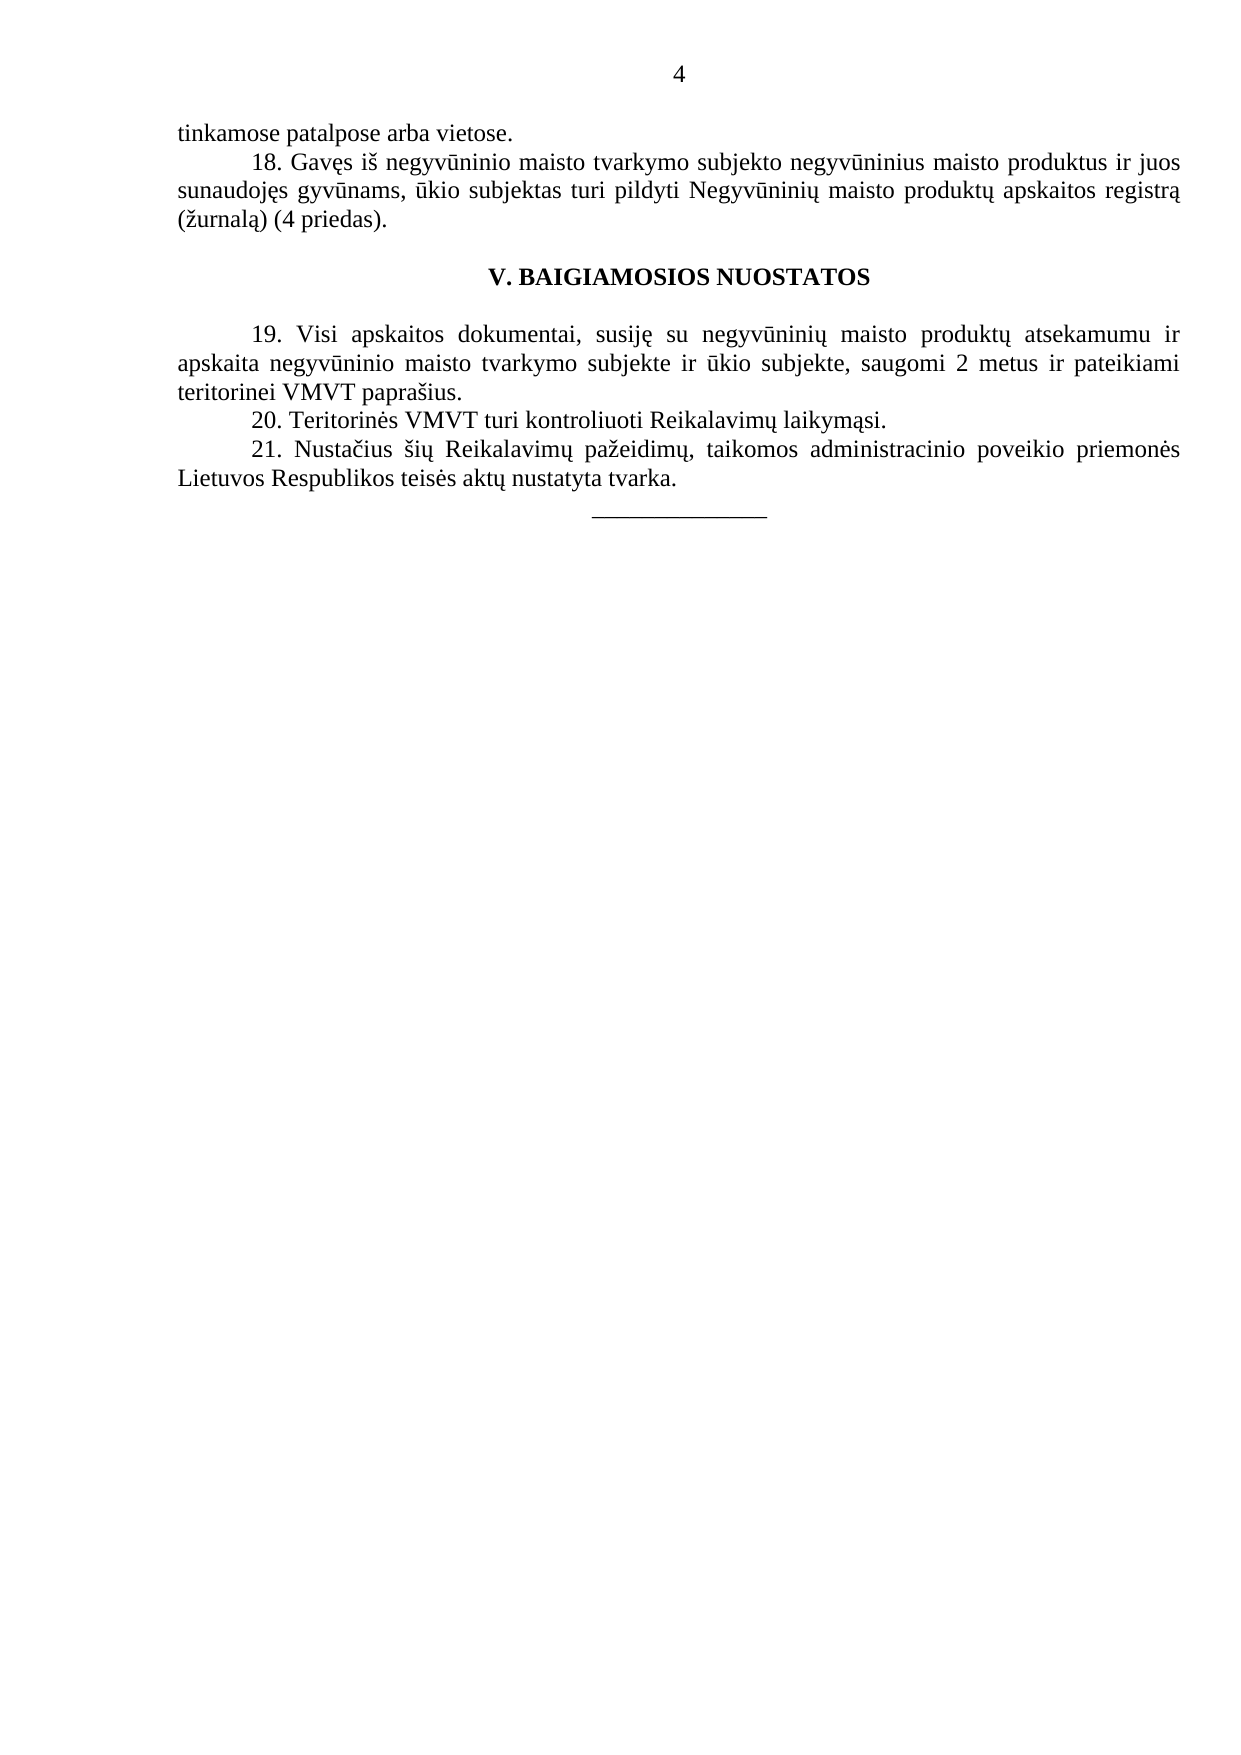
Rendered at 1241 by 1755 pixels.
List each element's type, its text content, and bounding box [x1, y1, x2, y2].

text 19. Visi apskaitos dokumentai, susiję su negyvūninių maisto produktų atsekamumu ir apskaita negyvūninio maisto tvarkymo subjekte ir ūkio subjekte, saugomi 2 metus ir pateikiami teritorinei VMVT paprašius. [177, 319, 1181, 406]
text tinkamose patalpose arba vietose. [177, 118, 1181, 147]
text V. BAIGIAMOSIOS NUOSTATOS [177, 262, 1181, 291]
text 18. Gavęs iš negyvūninio maisto tvarkymo subjekto negyvūninius maisto produktus ir juos sunaudojęs gyvūnams, ūkio subjektas turi pildyti Negyvūninių maisto produktų apskaitos registrą (žurnalą) (4 priedas). [177, 147, 1181, 233]
text 21. Nustačius šių Reikalavimų pažeidimų, taikomos administracinio poveikio priemonės Lietuvos Respublikos teisės aktų nustatyta tvarka. [177, 434, 1181, 492]
text 20. Teritorinės VMVT turi kontroliuoti Reikalavimų laikymąsi. [177, 406, 1181, 434]
text ______________ [177, 492, 1181, 521]
